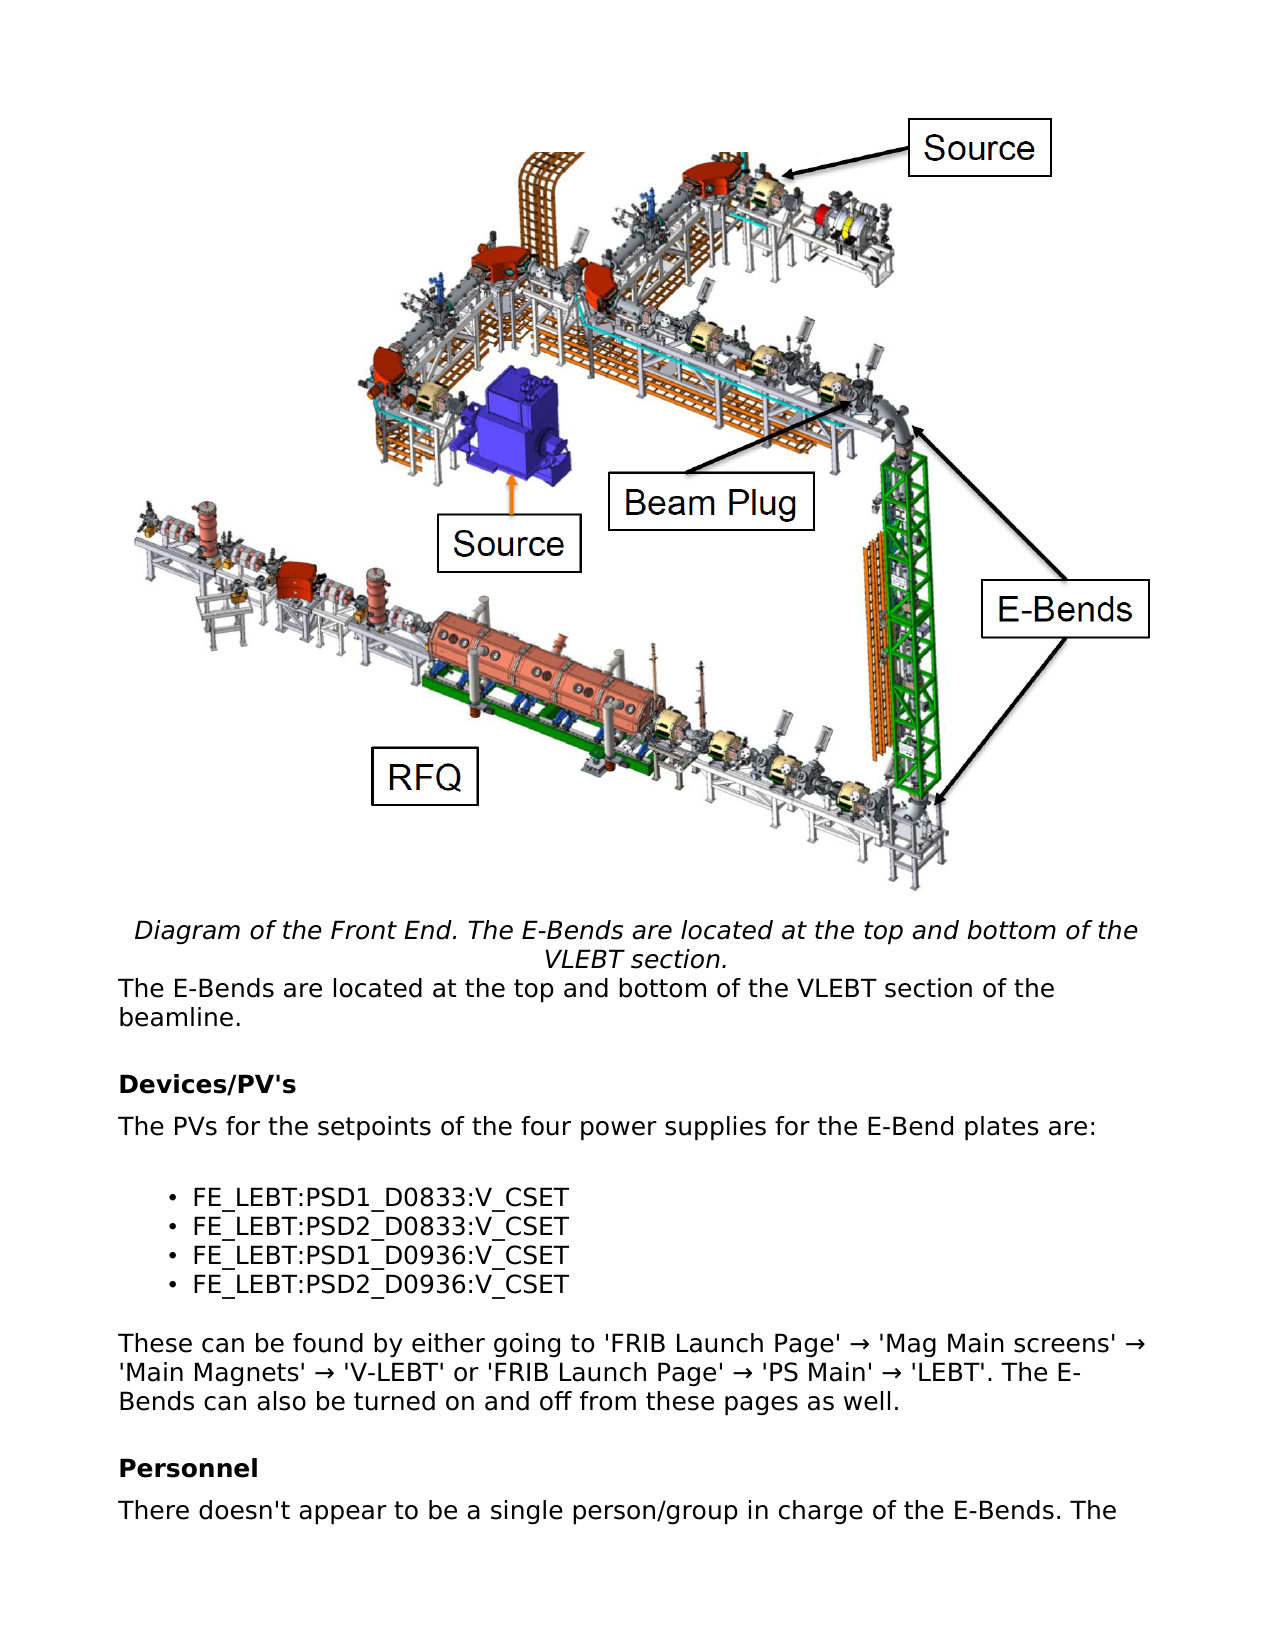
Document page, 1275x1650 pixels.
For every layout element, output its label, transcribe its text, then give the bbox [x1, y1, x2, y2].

text Diagram of the Front End. The E-Bends are located at the top and bottom of the VLEBT section. [118, 916, 1157, 974]
picture [118, 118, 1157, 916]
list FE_LEBT:PSD1_D0833:V_CSET [177, 1183, 1157, 1212]
text The PVs for the setpoints of the four power supplies for the E-Bend plates are: [118, 1112, 1157, 1141]
subtitle Personnel [118, 1454, 1157, 1483]
text The E-Bends are located at the top and bottom of the VLEBT section of the beamline. [118, 974, 1157, 1033]
list FE_LEBT:PSD2_D0833:V_CSET [177, 1212, 1157, 1241]
text There doesn't appear to be a single person/group in charge of the E-Bends. The [118, 1496, 1157, 1525]
list FE_LEBT:PSD1_D0936:V_CSET [177, 1241, 1157, 1271]
list FE_LEBT:PSD2_D0936:V_CSET [177, 1271, 1157, 1300]
subtitle Devices/PV's [118, 1070, 1157, 1099]
text These can be found by either going to 'FRIB Launch Page' → 'Mag Main screens' → 'Main Magnets' → 'V-LEBT' or 'FRIB Launch Page' → 'PS Main' → 'LEBT'. The E-Bends can also be turned on and off from these pages as well. [118, 1329, 1157, 1417]
